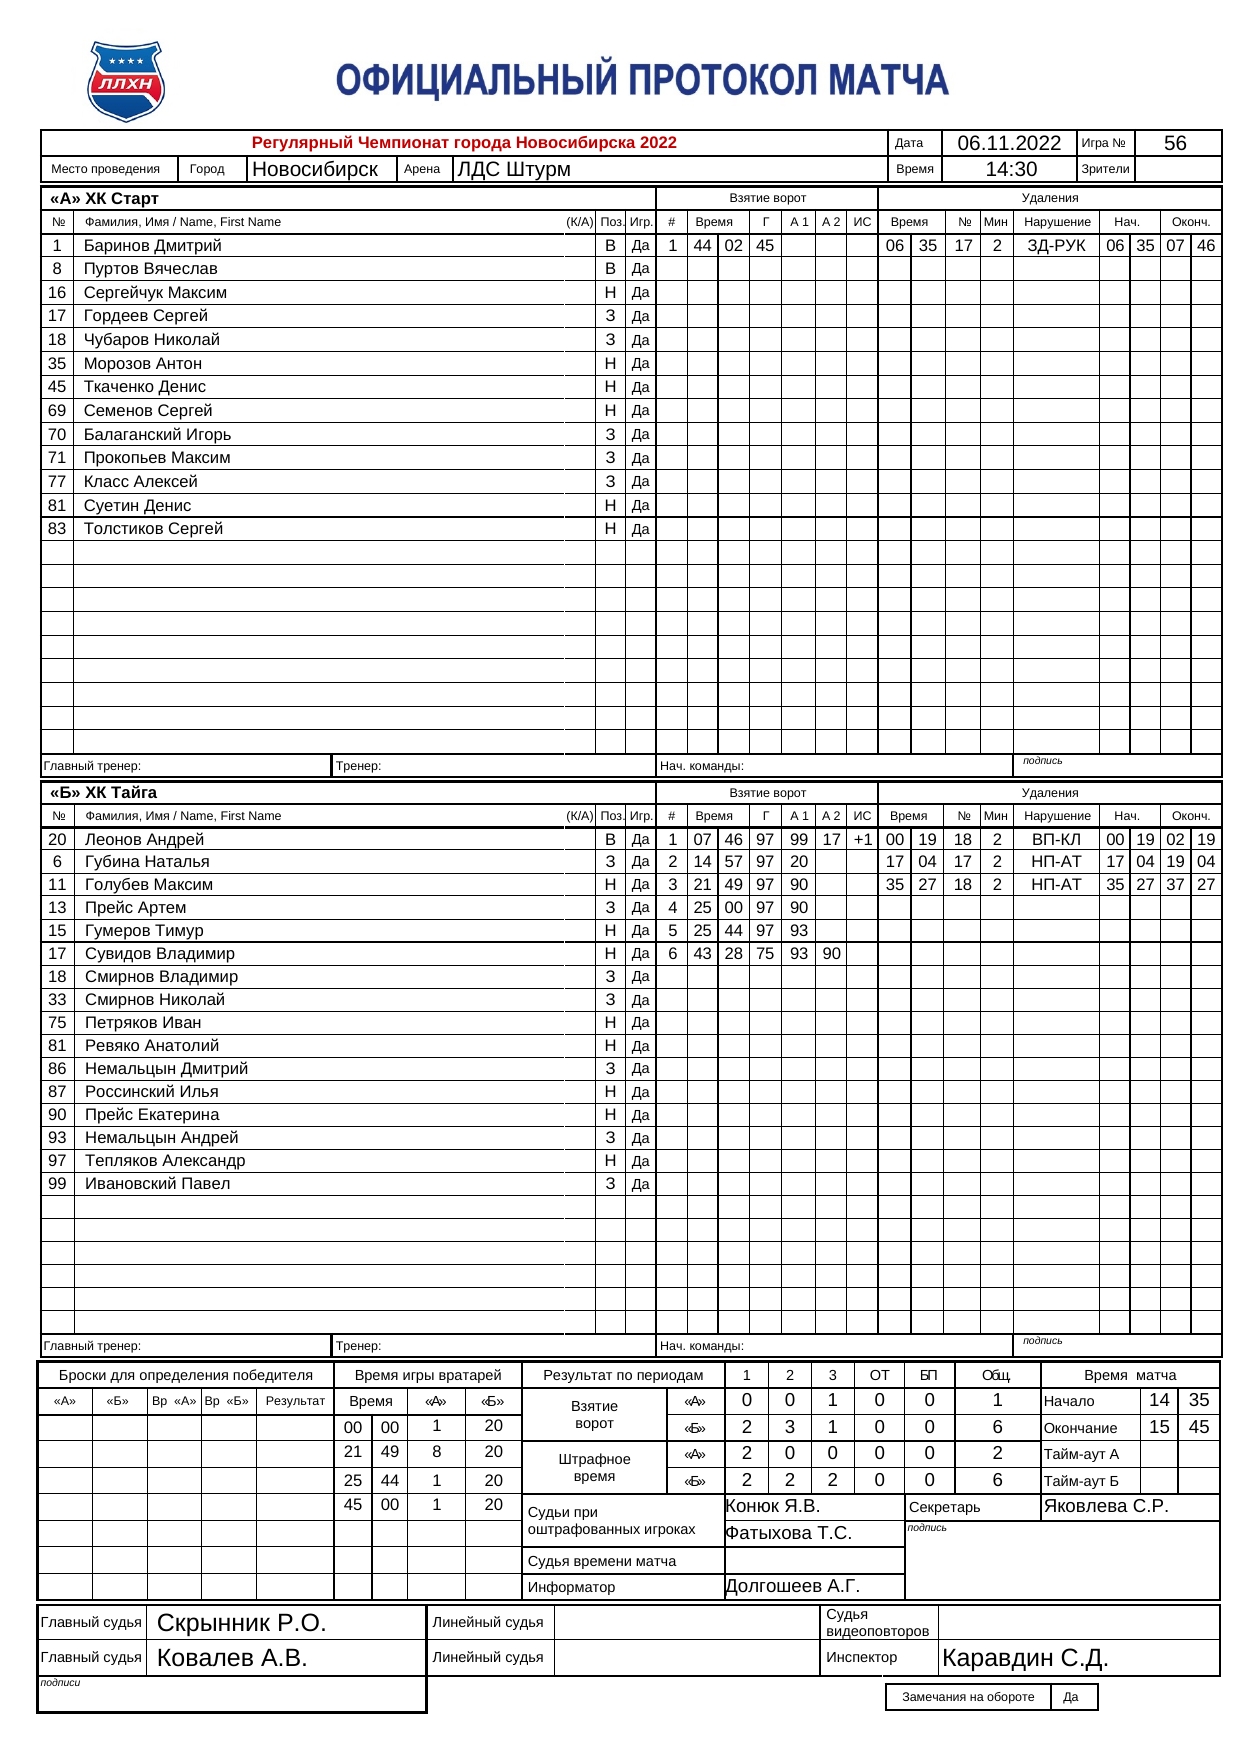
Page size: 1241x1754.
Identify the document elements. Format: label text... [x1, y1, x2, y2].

table_cell [565, 1242, 595, 1264]
table_cell [202, 1547, 256, 1573]
table_cell [1161, 920, 1190, 941]
table_cell [202, 1468, 256, 1493]
table_cell [1100, 1012, 1129, 1033]
table_cell № [42, 211, 73, 233]
table_cell [782, 1058, 815, 1079]
table_cell [1192, 1012, 1221, 1033]
table_cell 18 [42, 966, 74, 987]
table_header 2 [769, 1363, 811, 1387]
table_cell [847, 896, 877, 918]
table_cell 45 [335, 1494, 371, 1520]
table_cell 20 [466, 1468, 521, 1493]
table_cell [565, 1150, 595, 1172]
table_cell 17 [42, 943, 74, 964]
table_cell [847, 1219, 877, 1241]
table_cell З [596, 328, 625, 351]
table_cell [39, 1574, 92, 1599]
table_cell ИС [847, 805, 877, 826]
table_cell [847, 920, 877, 941]
table_cell [565, 1035, 595, 1057]
table_cell [565, 1127, 595, 1149]
table_cell Гумеров Тимур [75, 920, 564, 941]
table_cell 6 [956, 1415, 1040, 1440]
table_cell [1192, 943, 1221, 964]
table_cell [847, 1127, 877, 1149]
table_cell [1014, 399, 1099, 422]
table_cell [816, 352, 846, 374]
table_cell [688, 1288, 717, 1310]
table_cell [847, 1058, 877, 1079]
table_cell [719, 328, 749, 351]
table_cell [879, 943, 910, 964]
table_cell [1161, 376, 1190, 398]
table_cell [879, 1104, 910, 1126]
table_cell Игр. [626, 211, 655, 233]
table_cell [688, 257, 717, 280]
table_cell [1192, 966, 1221, 987]
table_cell [688, 1219, 717, 1241]
table_cell [1131, 966, 1160, 987]
table_cell [719, 1012, 749, 1033]
table_cell [1014, 1104, 1099, 1126]
table_cell [1014, 1127, 1099, 1149]
table_cell Н [596, 352, 625, 374]
table_cell [688, 612, 717, 634]
table_cell [1161, 1173, 1190, 1195]
table_cell [555, 1606, 819, 1639]
table_cell [657, 1265, 687, 1287]
table_cell [946, 470, 980, 493]
table_cell 04 [912, 850, 943, 872]
table_cell [1014, 683, 1099, 706]
table_cell 15 [42, 920, 74, 941]
table_cell [750, 352, 781, 374]
table_cell [816, 659, 846, 682]
table_cell 90 [782, 896, 815, 918]
table_cell [879, 399, 910, 422]
table_cell [1179, 1441, 1219, 1467]
table_cell [1192, 446, 1221, 469]
table_cell [782, 707, 815, 729]
table_cell 17 [42, 305, 73, 327]
table_cell [565, 683, 595, 706]
table_cell 71 [42, 446, 73, 469]
table_cell 6 [657, 943, 687, 964]
table_header Взятие ворот [657, 783, 877, 803]
table_cell [1131, 707, 1160, 729]
table_cell [750, 966, 781, 987]
table_cell [93, 1521, 147, 1546]
table_cell [944, 1311, 980, 1333]
table_cell [750, 1081, 781, 1103]
table_cell [596, 659, 625, 682]
table_header Удаления [879, 188, 1221, 209]
table_cell [912, 659, 945, 682]
table_cell 14 [688, 850, 717, 872]
table_cell [202, 1574, 256, 1599]
table_cell [750, 612, 781, 634]
table_cell [912, 1058, 943, 1079]
table_cell [816, 989, 846, 1011]
table_cell [944, 1265, 980, 1287]
table_cell [1100, 730, 1129, 753]
table_cell [565, 1219, 595, 1241]
table_cell 19 [912, 829, 943, 849]
table_cell [912, 1035, 943, 1057]
table_cell [1192, 1288, 1221, 1310]
table_cell [750, 1265, 781, 1287]
table_cell Да [626, 257, 655, 280]
table_cell [847, 1104, 877, 1126]
table_cell [565, 730, 595, 753]
table_cell [1131, 920, 1160, 941]
table_cell 2 [981, 874, 1013, 895]
table_cell [816, 1265, 846, 1287]
table_cell 93 [42, 1127, 74, 1149]
table_cell [1161, 896, 1190, 918]
table_cell [657, 352, 687, 374]
table_cell [626, 1196, 655, 1218]
table_cell 17 [946, 235, 980, 256]
table_cell З [596, 966, 625, 987]
table_cell [75, 1311, 564, 1333]
table_cell [408, 1547, 465, 1573]
table_cell [657, 1081, 687, 1103]
table_cell [946, 376, 980, 398]
table_cell Нач. [1100, 211, 1160, 233]
table_cell [42, 1242, 74, 1264]
table_cell [750, 659, 781, 682]
table_cell [944, 1104, 980, 1126]
table_cell [1100, 588, 1129, 611]
table_cell [981, 328, 1013, 351]
table_header Дата [889, 131, 941, 155]
table_cell [565, 920, 595, 941]
table_cell [565, 518, 595, 540]
table_cell [93, 1468, 147, 1493]
table_cell [75, 1265, 564, 1287]
table_cell [1136, 157, 1221, 181]
table_cell [939, 1606, 1219, 1639]
table_cell [148, 1441, 201, 1467]
table_cell [816, 707, 846, 729]
table_cell [42, 659, 73, 682]
table_cell [719, 1035, 749, 1057]
table_cell [1014, 518, 1099, 540]
table_cell Ревяко Анатолий [75, 1035, 564, 1057]
table_cell [688, 1196, 717, 1218]
table_cell [1014, 1081, 1099, 1103]
table_cell [879, 588, 910, 611]
table_cell [257, 1547, 333, 1573]
table_cell [1014, 707, 1099, 729]
table_cell [879, 446, 910, 469]
table_cell Н [596, 1104, 625, 1126]
table_cell [688, 1127, 717, 1149]
table_cell Да [626, 1150, 655, 1172]
table_cell [847, 376, 877, 398]
table_cell Взятие ворот [523, 1389, 666, 1440]
table_cell 0 [905, 1389, 954, 1413]
table_cell [1014, 541, 1099, 564]
table_cell Время [889, 157, 941, 181]
table_cell [782, 683, 815, 706]
table_cell Линейный судья [428, 1640, 554, 1675]
table_cell [912, 376, 945, 398]
table_cell 44 [373, 1468, 407, 1493]
table_cell [816, 874, 846, 895]
table_cell [466, 1547, 521, 1573]
table_cell [688, 352, 717, 374]
table_cell [750, 1035, 781, 1057]
table_cell [75, 1288, 564, 1310]
table_cell [1100, 257, 1129, 280]
table_cell Скрынник Р.О. [147, 1606, 425, 1639]
table_cell [74, 541, 564, 564]
table_cell [816, 494, 846, 516]
table_cell [719, 1311, 749, 1333]
table_cell Прейс Артем [75, 896, 564, 918]
table_cell [565, 399, 595, 422]
table_cell [816, 1104, 846, 1126]
table_cell 0 [905, 1468, 954, 1493]
table_cell 6 [956, 1468, 1040, 1493]
table_cell [981, 896, 1013, 918]
table_cell [981, 966, 1013, 987]
table_cell +1 [847, 829, 877, 849]
table_cell 2 [726, 1415, 768, 1440]
table_cell 46 [719, 829, 749, 849]
table_cell Да [626, 399, 655, 422]
table_cell [657, 1127, 687, 1149]
table_cell [1131, 328, 1160, 351]
table_cell [944, 1150, 980, 1172]
table_cell [93, 1574, 147, 1599]
table_cell [688, 1058, 717, 1079]
table_cell З [596, 1058, 625, 1079]
table_cell 19 [1161, 850, 1190, 872]
table_cell [39, 1416, 92, 1440]
table_cell [1014, 423, 1099, 445]
table_cell [1192, 376, 1221, 398]
table_cell [726, 1548, 904, 1573]
table_cell [847, 1150, 877, 1172]
table_cell [596, 1196, 625, 1218]
table_cell [1161, 588, 1190, 611]
table_cell [688, 659, 717, 682]
table_cell [688, 1265, 717, 1287]
table_cell [428, 1677, 882, 1711]
table_cell [1014, 943, 1099, 964]
table_cell [750, 518, 781, 540]
table_cell [912, 541, 945, 564]
table_cell [912, 612, 945, 634]
table_cell [688, 376, 717, 398]
table_cell [1100, 1081, 1129, 1103]
table_cell 99 [42, 1173, 74, 1195]
table_cell [1100, 989, 1129, 1011]
table_cell [1014, 1150, 1099, 1172]
table_cell [750, 470, 781, 493]
table_cell [657, 541, 687, 564]
table_cell Ивановский Павел [75, 1173, 564, 1195]
table_cell [42, 1196, 74, 1218]
table_cell [879, 1288, 910, 1310]
table_cell [565, 305, 595, 327]
table_cell [1100, 494, 1129, 516]
table_cell [596, 1288, 625, 1310]
table_cell № [946, 211, 980, 233]
table_cell 04 [1192, 850, 1221, 872]
table_cell [879, 565, 910, 587]
table_cell 1 [657, 829, 687, 849]
table_cell [565, 850, 595, 872]
table_cell «Б» [93, 1389, 147, 1413]
table_cell 57 [719, 850, 749, 872]
table_cell [1014, 376, 1099, 398]
table_cell [42, 636, 73, 658]
table_cell [42, 565, 73, 587]
table_cell 49 [373, 1441, 407, 1467]
table_cell [1131, 541, 1160, 564]
table_cell [782, 1035, 815, 1057]
table_cell [42, 541, 73, 564]
table_cell 00 [335, 1416, 371, 1440]
table_header 06.11.2022 [943, 131, 1076, 155]
table_cell [719, 494, 749, 516]
table_cell [879, 352, 910, 374]
table_cell [944, 920, 980, 941]
table_cell Гордеев Сергей [74, 305, 564, 327]
table_cell Да [626, 494, 655, 516]
table_cell 86 [42, 1058, 74, 1079]
table_cell [688, 707, 717, 729]
table_cell [565, 423, 595, 445]
table_cell 83 [42, 518, 73, 540]
table_cell [688, 446, 717, 469]
table_cell 44 [719, 920, 749, 941]
table_cell [74, 636, 564, 658]
table_cell [879, 1150, 910, 1172]
table_cell [847, 612, 877, 634]
table_cell НП-АТ [1014, 850, 1099, 872]
table_cell [1014, 1012, 1099, 1033]
table_cell [816, 1288, 846, 1310]
table_cell [719, 1081, 749, 1103]
table_cell [782, 612, 815, 634]
table_cell [719, 1242, 749, 1264]
table_cell [946, 305, 980, 327]
table_cell [1100, 328, 1129, 351]
table_cell [946, 446, 980, 469]
table_cell [688, 588, 717, 611]
table_cell Н [596, 920, 625, 941]
table_cell [1161, 1035, 1190, 1057]
table_cell [750, 730, 781, 753]
table_cell [847, 1288, 877, 1310]
table_cell [879, 989, 910, 1011]
table_cell Вр «Б» [202, 1389, 256, 1413]
table_cell [847, 1242, 877, 1264]
table_cell [657, 1196, 687, 1218]
table_cell [1161, 707, 1190, 729]
table_cell [1014, 659, 1099, 682]
table_cell [466, 1521, 521, 1546]
table_cell [688, 470, 717, 493]
table_cell [750, 1173, 781, 1195]
table_cell [879, 541, 910, 564]
table_cell 33 [42, 989, 74, 1011]
table_cell [1131, 423, 1160, 445]
table_cell [688, 565, 717, 587]
table_cell Да [626, 920, 655, 941]
table_cell [1192, 636, 1221, 658]
table_cell Время [688, 805, 749, 826]
table_cell [42, 707, 73, 729]
table_cell [946, 659, 980, 682]
table_cell Мин [981, 805, 1013, 826]
table_cell [1131, 683, 1160, 706]
table_cell [719, 1173, 749, 1195]
table_cell [688, 423, 717, 445]
table_cell [847, 730, 877, 753]
table_cell [1161, 328, 1190, 351]
table_cell 00 [1100, 829, 1129, 849]
table_cell [816, 305, 846, 327]
table_cell [1100, 1288, 1129, 1310]
table_cell [879, 659, 910, 682]
table_cell [148, 1547, 201, 1573]
table_cell Секретарь [906, 1495, 1040, 1520]
table_cell [596, 730, 625, 753]
table_cell [626, 1242, 655, 1264]
table_cell [626, 565, 655, 587]
table_cell 17 [944, 850, 980, 872]
table_cell [39, 1521, 92, 1546]
table_cell [719, 541, 749, 564]
table_cell [981, 1081, 1013, 1103]
table_cell [750, 636, 781, 658]
table_cell 16 [42, 281, 73, 303]
table_cell [1192, 588, 1221, 611]
table_cell 2 [769, 1468, 811, 1493]
table_cell [1161, 1127, 1190, 1149]
table_cell [912, 1288, 943, 1310]
table_cell [719, 1219, 749, 1241]
table_cell [816, 281, 846, 303]
table_cell [750, 257, 781, 280]
table_cell подпись [1014, 1335, 1221, 1356]
table_cell 14:30 [943, 157, 1076, 181]
table_cell [816, 470, 846, 493]
table_cell Новосибирск [248, 157, 396, 181]
table_cell [565, 1265, 595, 1287]
table_cell Время [879, 211, 945, 233]
table_cell [1131, 1311, 1160, 1333]
table_cell Окончание [1042, 1415, 1140, 1440]
table_cell 2 [981, 829, 1013, 849]
table_cell 93 [782, 920, 815, 941]
table_cell 00 [719, 896, 749, 918]
table_cell [688, 305, 717, 327]
table_cell [596, 565, 625, 587]
table_cell [750, 328, 781, 351]
table_cell 77 [42, 470, 73, 493]
table_cell [1161, 1196, 1190, 1218]
table_cell [944, 989, 980, 1011]
table_cell Судья времени матча [523, 1548, 724, 1573]
table_cell 1 [408, 1494, 465, 1520]
table_cell [596, 707, 625, 729]
table_cell 15 [1141, 1415, 1177, 1440]
table_cell [847, 352, 877, 374]
table_cell [750, 1058, 781, 1079]
table_cell [1014, 1058, 1099, 1079]
table_cell [1131, 1219, 1160, 1241]
table_cell [883, 1677, 1220, 1681]
table_cell [148, 1494, 201, 1520]
table_cell [466, 1574, 521, 1599]
table_cell [944, 1035, 980, 1057]
table_cell 27 [1131, 874, 1160, 895]
table_cell [912, 1012, 943, 1033]
table_cell [946, 352, 980, 374]
table_header Замечания на обороте [887, 1685, 1050, 1709]
table_cell [912, 1127, 943, 1149]
table_cell А 2 [816, 805, 846, 826]
table_cell [1131, 1012, 1160, 1033]
table_cell Судья видеоповторов [821, 1606, 938, 1639]
table_cell [847, 966, 877, 987]
table_cell [148, 1574, 201, 1599]
table_cell [912, 683, 945, 706]
table_cell [1161, 636, 1190, 658]
table_cell [1161, 1104, 1190, 1126]
table_cell [1014, 1219, 1099, 1241]
table_cell [1100, 446, 1129, 469]
table_cell 97 [750, 896, 781, 918]
table_cell [847, 281, 877, 303]
table_cell 28 [719, 943, 749, 964]
table_cell [946, 683, 980, 706]
table_cell В [596, 829, 625, 849]
table_cell Да [626, 423, 655, 445]
table_cell 14 [1141, 1389, 1177, 1413]
table_cell [879, 683, 910, 706]
table_cell 0 [726, 1389, 768, 1413]
table_cell [750, 541, 781, 564]
table_cell 13 [42, 896, 74, 918]
table_cell [565, 966, 595, 987]
table_cell [1100, 399, 1129, 422]
table_cell 25 [688, 920, 717, 941]
table_cell [750, 707, 781, 729]
table_cell [657, 470, 687, 493]
table_cell Да [626, 1058, 655, 1079]
table_cell [626, 659, 655, 682]
table_cell Начало [1042, 1389, 1140, 1413]
table_cell [782, 659, 815, 682]
table_cell [946, 328, 980, 351]
table_cell [879, 612, 910, 634]
table_header Время матча [1042, 1363, 1219, 1387]
table_cell [782, 636, 815, 658]
table_cell [750, 376, 781, 398]
table_cell [816, 1035, 846, 1057]
table_cell 99 [782, 829, 815, 849]
table_cell [626, 730, 655, 753]
table_cell [981, 636, 1013, 658]
table_cell [782, 966, 815, 987]
table_cell [719, 1288, 749, 1310]
table_cell [1192, 1311, 1221, 1333]
table_cell [657, 328, 687, 351]
table_cell [596, 1311, 625, 1333]
table_cell Да [626, 1173, 655, 1195]
table_cell [1161, 494, 1190, 516]
table_cell [719, 588, 749, 611]
table_cell [1131, 1081, 1160, 1103]
table_cell Фамилия, Имя / Name, First Name [75, 805, 565, 826]
table_cell 49 [719, 874, 749, 895]
table_cell [719, 423, 749, 445]
table_cell [1014, 730, 1099, 753]
table_cell Семенов Сергей [74, 399, 564, 422]
table_cell [1014, 1196, 1099, 1218]
table_cell [816, 1127, 846, 1149]
table_cell [719, 1265, 749, 1287]
table_cell Время [879, 805, 943, 826]
table_cell [1192, 612, 1221, 634]
table_cell [981, 1242, 1013, 1264]
table_cell Да [626, 235, 655, 256]
table_cell [719, 636, 749, 658]
table_cell [202, 1441, 256, 1467]
table_cell [879, 1081, 910, 1103]
table_cell [565, 235, 595, 256]
table_cell Да [626, 328, 655, 351]
table_header 3 [812, 1363, 854, 1387]
table_cell [847, 1196, 877, 1218]
table_cell [1131, 257, 1160, 280]
table_cell [657, 1311, 687, 1333]
table_cell Петряков Иван [75, 1012, 564, 1033]
table_cell Нач. [1100, 805, 1160, 826]
table_cell [1014, 1288, 1099, 1310]
table_cell [626, 707, 655, 729]
table_cell [555, 1640, 819, 1675]
table_cell [42, 683, 73, 706]
table_cell [1100, 281, 1129, 303]
table_cell [1192, 257, 1221, 280]
table_cell [981, 1058, 1013, 1079]
table_cell [946, 612, 980, 634]
table_cell [944, 1127, 980, 1149]
table_cell [565, 943, 595, 964]
table_cell [596, 541, 625, 564]
table_cell Нарушение [1014, 211, 1099, 233]
table_cell 1 [42, 235, 73, 256]
table_cell [1131, 943, 1160, 964]
table_cell Арена [398, 157, 452, 181]
table_cell [946, 541, 980, 564]
table_cell [1131, 612, 1160, 634]
table_cell Да [626, 1035, 655, 1057]
table_cell [782, 1150, 815, 1172]
table_cell [816, 565, 846, 587]
table_cell [1161, 541, 1190, 564]
table_cell 21 [335, 1441, 371, 1467]
table_cell [944, 966, 980, 987]
table_header «А» ХК Старт [42, 188, 655, 209]
table_cell 0 [905, 1442, 954, 1467]
table_cell 04 [1131, 850, 1160, 872]
table_cell [688, 541, 717, 564]
table_cell В [596, 257, 625, 280]
table_cell подпись [906, 1522, 1219, 1599]
table_cell [688, 328, 717, 351]
table_cell [879, 1311, 910, 1333]
table_cell НП-АТ [1014, 874, 1099, 895]
table_cell Россинский Илья [75, 1081, 564, 1103]
table_cell [981, 494, 1013, 516]
table_cell [847, 518, 877, 540]
table_cell [688, 730, 717, 753]
table_cell [657, 565, 687, 587]
table_cell [847, 683, 877, 706]
table_cell [816, 1012, 846, 1033]
table_cell [879, 920, 910, 941]
table_cell [1192, 494, 1221, 516]
table_cell 18 [944, 874, 980, 895]
table_cell 43 [688, 943, 717, 964]
table_cell Да [626, 1104, 655, 1126]
table_cell [1192, 1265, 1221, 1287]
table_cell [879, 1127, 910, 1149]
table_cell [565, 588, 595, 611]
table_cell Игр. [626, 805, 655, 826]
table_cell [1161, 446, 1190, 469]
table_cell [782, 423, 815, 445]
table_cell [719, 399, 749, 422]
table_cell [816, 588, 846, 611]
table_cell [1192, 305, 1221, 327]
table_cell [816, 376, 846, 398]
table_cell [981, 1219, 1013, 1241]
table_cell [1192, 1104, 1221, 1126]
table_cell [816, 966, 846, 987]
table_cell [847, 1012, 877, 1033]
table_cell [688, 636, 717, 658]
table_cell [1014, 470, 1099, 493]
table_cell [816, 1150, 846, 1172]
table_cell [944, 1081, 980, 1103]
table_cell [74, 730, 564, 753]
table_cell [750, 399, 781, 422]
table_cell [944, 1012, 980, 1033]
table_cell 93 [782, 943, 815, 964]
table_header Регулярный Чемпионат города Новосибирска 2022 [42, 131, 887, 155]
table_cell [257, 1416, 333, 1440]
table_cell [816, 850, 846, 872]
table_cell [565, 829, 595, 849]
table_cell ЛДС Штурм [454, 157, 887, 181]
table_cell [782, 730, 815, 753]
table_cell [1131, 446, 1160, 469]
table_cell [816, 446, 846, 469]
table_cell [719, 730, 749, 753]
table_cell Да [626, 1127, 655, 1149]
table_header Удаления [879, 783, 1221, 803]
table_cell 90 [42, 1104, 74, 1126]
table_cell [912, 328, 945, 351]
table_cell [1192, 1081, 1221, 1103]
table_cell [626, 1288, 655, 1310]
table_cell [912, 1173, 943, 1195]
table_cell [879, 305, 910, 327]
table_cell [688, 966, 717, 987]
table_cell [816, 541, 846, 564]
table_cell [981, 588, 1013, 611]
table_cell [1100, 541, 1129, 564]
table_cell [816, 235, 846, 256]
table_cell [816, 1242, 846, 1264]
table_cell [1014, 494, 1099, 516]
table_cell [1141, 1441, 1177, 1467]
table_cell [981, 1265, 1013, 1287]
table_cell [750, 1127, 781, 1149]
table_cell 97 [750, 920, 781, 941]
table_cell Баринов Дмитрий [74, 235, 564, 256]
table_cell Поз. [596, 805, 625, 826]
table_cell 02 [719, 235, 749, 256]
table_cell [782, 1173, 815, 1195]
table_cell В [596, 235, 625, 256]
table_cell [981, 541, 1013, 564]
table_cell Н [596, 874, 625, 895]
table_cell Класс Алексей [74, 470, 564, 493]
table_cell [1161, 612, 1190, 634]
table_cell [74, 565, 564, 587]
table_cell [879, 1196, 910, 1218]
table_cell [1192, 1242, 1221, 1264]
table_cell [912, 1196, 943, 1218]
table_cell [1100, 612, 1129, 634]
table_cell Немальцын Дмитрий [75, 1058, 564, 1079]
table_cell Н [596, 1150, 625, 1172]
table_cell [596, 1219, 625, 1241]
table_cell [596, 683, 625, 706]
table_cell 27 [1192, 874, 1221, 895]
table_cell [688, 399, 717, 422]
table_cell З [596, 1173, 625, 1195]
table_cell [847, 399, 877, 422]
picture [5, 28, 1179, 129]
table_cell Да [626, 966, 655, 987]
table_cell [944, 1058, 980, 1079]
table_cell [782, 1288, 815, 1310]
table_cell Ковалев А.В. [147, 1640, 425, 1675]
table_cell [1100, 376, 1129, 398]
table_cell 02 [1161, 829, 1190, 849]
table_cell [981, 1173, 1013, 1195]
table_cell 1 [657, 235, 687, 256]
table_cell № [944, 805, 980, 826]
table_cell [1100, 683, 1129, 706]
table_cell [981, 920, 1013, 941]
table_cell [782, 376, 815, 398]
table_cell [719, 281, 749, 303]
table_cell [1161, 281, 1190, 303]
table_cell [1014, 257, 1099, 280]
table_cell [1192, 399, 1221, 422]
table_cell [879, 328, 910, 351]
table_cell [816, 920, 846, 941]
table_cell ВП-КЛ [1014, 829, 1099, 849]
table_cell 06 [1100, 235, 1129, 256]
table_cell [879, 257, 910, 280]
table_cell [75, 1219, 564, 1241]
table_cell [1161, 1219, 1190, 1241]
table_cell Время [688, 211, 749, 233]
table_cell [847, 1265, 877, 1287]
table_cell [981, 1012, 1013, 1033]
table_cell Главный тренер: [42, 755, 330, 776]
table_cell [912, 1081, 943, 1103]
table_cell Н [596, 518, 625, 540]
table_cell [39, 1468, 92, 1493]
table_cell [657, 683, 687, 706]
table_cell [879, 470, 910, 493]
table_cell Н [596, 1081, 625, 1103]
table_cell [847, 541, 877, 564]
table_cell [1192, 423, 1221, 445]
table_cell Н [596, 281, 625, 303]
table_cell [816, 896, 846, 918]
table_cell [688, 1012, 717, 1033]
table_cell [782, 470, 815, 493]
table_cell [75, 1196, 564, 1218]
table_cell [565, 1173, 595, 1195]
table_cell 20 [782, 850, 815, 872]
table_cell [847, 423, 877, 445]
table_cell [1131, 659, 1160, 682]
table_cell [816, 1081, 846, 1103]
table_header БП [905, 1363, 954, 1387]
table_header Взятие ворот [657, 188, 877, 209]
table_cell [565, 257, 595, 280]
table_cell [565, 1012, 595, 1033]
table_cell [1131, 1058, 1160, 1079]
table_cell [1131, 1035, 1160, 1057]
table_cell «А» [668, 1442, 724, 1467]
table_cell [816, 1058, 846, 1079]
table_cell [946, 565, 980, 587]
table_cell [565, 636, 595, 658]
table_cell [981, 257, 1013, 280]
table_cell [1192, 920, 1221, 941]
table_cell [750, 494, 781, 516]
table_cell [782, 328, 815, 351]
table_cell [1014, 446, 1099, 469]
table_cell [1161, 659, 1190, 682]
table_cell [946, 707, 980, 729]
table_cell 90 [782, 874, 815, 895]
table_cell [1192, 1150, 1221, 1172]
table_cell [657, 612, 687, 634]
table_cell 1 [408, 1468, 465, 1493]
table_cell [981, 612, 1013, 634]
table_cell [782, 235, 815, 256]
table_header Общ. [956, 1363, 1040, 1387]
table_cell [565, 470, 595, 493]
table_cell «Б» [668, 1468, 724, 1493]
table_cell 90 [816, 943, 846, 964]
table_cell [912, 588, 945, 611]
table_cell [816, 1173, 846, 1195]
table_cell [688, 518, 717, 540]
table_cell 20 [466, 1416, 521, 1440]
table_cell [912, 494, 945, 516]
table_cell [1100, 1311, 1129, 1333]
table_cell [1161, 565, 1190, 587]
table_cell Вр «А» [148, 1389, 201, 1413]
table_cell [373, 1547, 407, 1573]
table_cell [657, 257, 687, 280]
table_cell Да [626, 874, 655, 895]
table_cell [912, 707, 945, 729]
table_cell [981, 352, 1013, 374]
table_cell [1161, 470, 1190, 493]
table_cell [912, 281, 945, 303]
table_cell [42, 588, 73, 611]
table_cell 07 [1161, 235, 1190, 256]
table_cell [816, 636, 846, 658]
table_cell [626, 683, 655, 706]
table_cell [719, 376, 749, 398]
table_header «Б» ХК Тайга [42, 783, 655, 803]
table_cell [1192, 683, 1221, 706]
table_cell 8 [408, 1441, 465, 1467]
table_cell Фамилия, Имя / Name, First Name [74, 211, 565, 233]
table_cell [657, 376, 687, 398]
table_cell 17 [1100, 850, 1129, 872]
table_cell 3 [657, 874, 687, 895]
table_cell 0 [855, 1442, 904, 1467]
table_cell [912, 446, 945, 469]
table_cell [750, 588, 781, 611]
table_cell [816, 518, 846, 540]
table_cell [782, 1012, 815, 1033]
table_cell [981, 683, 1013, 706]
table_cell Тайм-аут Б [1042, 1468, 1140, 1493]
table_cell [148, 1521, 201, 1546]
table_cell [879, 896, 910, 918]
table_cell [1131, 636, 1160, 658]
table_header Результат по периодам [523, 1363, 724, 1387]
table_cell [847, 1081, 877, 1103]
table_cell 69 [42, 399, 73, 422]
table_cell З [596, 850, 625, 872]
table_cell Да [626, 896, 655, 918]
table_cell [39, 1494, 92, 1520]
table_cell [202, 1416, 256, 1440]
table_cell Главный тренер: [42, 1335, 330, 1356]
table_cell [981, 1104, 1013, 1126]
table_cell [879, 1173, 910, 1195]
table_cell [1161, 399, 1190, 422]
table_cell 46 [1192, 235, 1221, 256]
table_cell [1100, 659, 1129, 682]
table_cell [750, 1150, 781, 1172]
table_cell [1014, 1265, 1099, 1287]
table_cell [750, 446, 781, 469]
table_cell [847, 235, 877, 256]
table_cell [879, 1219, 910, 1241]
table_cell [1131, 565, 1160, 587]
table_cell 27 [912, 874, 943, 895]
table_cell [1192, 470, 1221, 493]
table_header Да [1052, 1685, 1097, 1709]
table_cell [657, 989, 687, 1011]
table_cell [946, 281, 980, 303]
table_cell 1 [812, 1389, 854, 1413]
table_cell [847, 470, 877, 493]
table_cell [879, 494, 910, 516]
table_cell [1100, 1104, 1129, 1126]
table_cell [657, 518, 687, 540]
table_cell [946, 636, 980, 658]
table_cell [657, 659, 687, 682]
table_cell 45 [1179, 1415, 1219, 1440]
table_cell 4 [657, 896, 687, 918]
table_cell [782, 399, 815, 422]
table_cell 0 [769, 1442, 811, 1467]
table_cell [1100, 518, 1129, 540]
table_cell 35 [912, 235, 945, 256]
table_cell [1100, 423, 1129, 445]
table_cell 25 [688, 896, 717, 918]
table_cell Поз. [596, 211, 625, 233]
table_cell [1131, 305, 1160, 327]
table_cell [565, 874, 595, 895]
table_cell [981, 470, 1013, 493]
table_cell [408, 1574, 465, 1599]
table_cell [1014, 636, 1099, 658]
table_cell «А» [39, 1389, 92, 1413]
table_cell З [596, 423, 625, 445]
table_cell З [596, 1127, 625, 1149]
table_cell Да [626, 1081, 655, 1103]
table_cell [750, 1219, 781, 1241]
table_cell [1100, 1265, 1129, 1287]
table_cell [981, 281, 1013, 303]
table_cell [1100, 920, 1129, 941]
table_cell [1131, 352, 1160, 374]
table_cell [719, 1196, 749, 1218]
table_cell [1014, 989, 1099, 1011]
table_cell [1192, 541, 1221, 564]
table_cell 45 [750, 235, 781, 256]
table_cell [750, 1196, 781, 1218]
table_cell [1131, 1150, 1160, 1172]
table_cell Судьи при оштрафованных игроках [523, 1495, 724, 1546]
table_cell [688, 281, 717, 303]
table_cell [1192, 565, 1221, 587]
table_cell [981, 1196, 1013, 1218]
table_cell [912, 470, 945, 493]
table_cell Тренер: [333, 755, 655, 776]
table_cell 20 [466, 1494, 521, 1520]
table_cell Инспектор [821, 1640, 938, 1675]
table_cell (К/А) [565, 805, 595, 826]
table_cell [782, 1242, 815, 1264]
table_cell [1161, 1150, 1190, 1172]
table_cell 3 [769, 1415, 811, 1440]
table_cell [657, 494, 687, 516]
table_cell [74, 659, 564, 682]
table_cell А 2 [816, 211, 846, 233]
table_cell [981, 943, 1013, 964]
table_cell [912, 1242, 943, 1264]
table_cell [782, 541, 815, 564]
table_cell [879, 1242, 910, 1264]
table_cell [373, 1574, 407, 1599]
table_cell [912, 257, 945, 280]
table_cell [1192, 1173, 1221, 1195]
table_cell Толстиков Сергей [74, 518, 564, 540]
table_cell [912, 352, 945, 374]
table_cell [912, 399, 945, 422]
table_cell 0 [855, 1415, 904, 1440]
table_cell [912, 1150, 943, 1172]
table_cell [74, 612, 564, 634]
table_header Броски для определения победителя [39, 1363, 333, 1387]
table_cell [782, 989, 815, 1011]
table_cell [565, 494, 595, 516]
table_cell [981, 399, 1013, 422]
table_cell [1131, 399, 1160, 422]
table_cell Сувидов Владимир [75, 943, 564, 964]
table_cell Оконч. [1161, 805, 1221, 826]
table_cell [1100, 707, 1129, 729]
table_cell Прокопьев Максим [74, 446, 564, 469]
table_cell [93, 1547, 147, 1573]
table_cell Сергейчук Максим [74, 281, 564, 303]
table_cell Голубев Максим [75, 874, 564, 895]
table_cell [1161, 1311, 1190, 1333]
table_cell [565, 281, 595, 303]
table_cell «А» [668, 1389, 724, 1413]
table_cell Яковлева С.Р. [1042, 1495, 1219, 1520]
table_cell 6 [42, 850, 74, 872]
table_cell [719, 659, 749, 682]
table_cell [657, 281, 687, 303]
table_cell [1014, 612, 1099, 634]
table_cell 35 [1131, 235, 1160, 256]
table_cell [565, 352, 595, 374]
table_cell [688, 1035, 717, 1057]
table_cell Тепляков Александр [75, 1150, 564, 1172]
table_cell Да [626, 829, 655, 849]
table_cell Смирнов Николай [75, 989, 564, 1011]
table_cell [565, 1311, 595, 1333]
table_cell [816, 399, 846, 422]
table_cell Да [626, 281, 655, 303]
table_cell Н [596, 399, 625, 422]
table_cell [816, 328, 846, 351]
table_cell [1131, 376, 1160, 398]
table_cell [944, 1219, 980, 1241]
table_cell [1192, 1058, 1221, 1079]
table_cell Информатор [523, 1575, 724, 1599]
table_cell [1100, 1196, 1129, 1218]
table_cell 20 [42, 829, 74, 849]
table_cell [782, 565, 815, 587]
table_cell [981, 423, 1013, 445]
table_cell 35 [1100, 874, 1129, 895]
table_cell 35 [1179, 1389, 1219, 1413]
table_cell Н [596, 376, 625, 398]
table_cell [816, 423, 846, 445]
table_cell [981, 1127, 1013, 1149]
table_cell [1131, 1104, 1160, 1126]
table_cell [93, 1441, 147, 1467]
table_cell [847, 850, 877, 872]
table_cell [1100, 966, 1129, 987]
table_cell [74, 683, 564, 706]
table_cell [1161, 966, 1190, 987]
table_cell «А» [408, 1389, 465, 1413]
table_cell 11 [42, 874, 74, 895]
table_cell Н [596, 943, 625, 964]
table_cell 17 [816, 829, 846, 849]
table_cell Город [179, 157, 246, 181]
table_cell [257, 1468, 333, 1493]
table_cell [847, 1311, 877, 1333]
table_cell [1014, 1035, 1099, 1057]
table_cell [750, 683, 781, 706]
table_cell [879, 707, 910, 729]
table_cell 2 [956, 1442, 1040, 1467]
table_cell [719, 1104, 749, 1126]
table_cell З [596, 470, 625, 493]
table_cell 25 [335, 1468, 371, 1493]
table_cell «Б» [668, 1415, 724, 1440]
table_cell [657, 966, 687, 987]
table_cell Суетин Денис [74, 494, 564, 516]
table_cell 06 [879, 235, 910, 256]
table_cell [688, 1150, 717, 1172]
table_cell 0 [812, 1442, 854, 1467]
table_cell [1014, 1242, 1099, 1264]
table_cell [1100, 1242, 1129, 1264]
table_cell [847, 1173, 877, 1195]
table_cell Да [626, 352, 655, 374]
table_cell [688, 1242, 717, 1264]
table_cell А 1 [782, 805, 815, 826]
table_cell [1161, 1058, 1190, 1079]
table_cell [1161, 989, 1190, 1011]
table_cell [816, 1311, 846, 1333]
table_cell [1100, 565, 1129, 587]
table_cell [1161, 423, 1190, 445]
table_cell [1131, 518, 1160, 540]
table_cell [257, 1494, 333, 1520]
table_cell [1100, 1150, 1129, 1172]
table_cell [1161, 1081, 1190, 1103]
table_cell [1014, 1311, 1099, 1333]
table_cell [981, 1311, 1013, 1333]
table_cell [657, 707, 687, 729]
table_cell [782, 281, 815, 303]
table_cell З [596, 446, 625, 469]
table_cell 00 [879, 829, 910, 849]
table_cell [782, 305, 815, 327]
table_cell [657, 1288, 687, 1310]
table_cell [1192, 1035, 1221, 1057]
table_cell [626, 1219, 655, 1241]
table_cell [1161, 257, 1190, 280]
table_header 1 [726, 1363, 768, 1387]
table_cell [847, 943, 877, 964]
table_cell [1014, 281, 1099, 303]
table_cell [1161, 1288, 1190, 1310]
table_cell [565, 328, 595, 351]
table_cell [1131, 494, 1160, 516]
table_cell [719, 352, 749, 374]
table_cell [657, 1173, 687, 1195]
table_cell [1131, 989, 1160, 1011]
table_cell Да [626, 850, 655, 872]
table_cell [1131, 730, 1160, 753]
table_cell [93, 1494, 147, 1520]
table_cell [657, 1150, 687, 1172]
table_cell [750, 423, 781, 445]
table_cell [1131, 1196, 1160, 1218]
table_cell [750, 1104, 781, 1126]
table_cell 70 [42, 423, 73, 445]
table_cell [688, 989, 717, 1011]
table_cell [657, 1242, 687, 1264]
table_cell [847, 257, 877, 280]
table_cell [719, 1058, 749, 1079]
table_cell 1 [812, 1415, 854, 1440]
table_cell [750, 989, 781, 1011]
table_cell [912, 423, 945, 445]
table_cell 44 [688, 235, 717, 256]
table_cell 1 [956, 1389, 1040, 1413]
table_cell 97 [750, 829, 781, 849]
table_cell [879, 1058, 910, 1079]
table_cell [42, 1288, 74, 1310]
table_cell [782, 1127, 815, 1149]
table_header Игра № [1078, 131, 1134, 155]
table_cell [1131, 896, 1160, 918]
table_cell [42, 1311, 74, 1333]
table_cell [981, 1288, 1013, 1310]
table_cell [42, 730, 73, 753]
table_cell 20 [466, 1441, 521, 1467]
table_cell Балаганский Игорь [74, 423, 564, 445]
table_cell Главный судья [39, 1606, 146, 1639]
table_cell [912, 1265, 943, 1287]
table_cell [1161, 730, 1190, 753]
table_cell [912, 920, 943, 941]
table_cell [39, 1441, 92, 1467]
table_cell [1100, 1127, 1129, 1149]
table_cell [1161, 518, 1190, 540]
table_cell [847, 328, 877, 351]
table_cell [148, 1468, 201, 1493]
table_cell [202, 1494, 256, 1520]
table_cell [1192, 281, 1221, 303]
table_cell [657, 305, 687, 327]
table_cell [981, 1035, 1013, 1057]
table_cell [1131, 470, 1160, 493]
table_cell Чубаров Николай [74, 328, 564, 351]
table_cell [1014, 565, 1099, 587]
table_cell [719, 683, 749, 706]
table_cell [750, 1288, 781, 1310]
table_cell 18 [944, 829, 980, 849]
table_cell [946, 588, 980, 611]
table_cell [657, 446, 687, 469]
table_cell [719, 1127, 749, 1149]
table_cell [981, 989, 1013, 1011]
table_cell 1 [408, 1416, 465, 1440]
table_cell [719, 257, 749, 280]
table_cell [912, 730, 945, 753]
table_cell Да [626, 446, 655, 469]
table_cell [782, 1196, 815, 1218]
table_cell [626, 588, 655, 611]
table_cell [946, 423, 980, 445]
table_cell 0 [769, 1389, 811, 1413]
table_cell 87 [42, 1081, 74, 1103]
table_cell [1141, 1468, 1177, 1493]
table_cell [750, 281, 781, 303]
table_cell Каравдин С.Д. [939, 1640, 1219, 1675]
table_cell [657, 1058, 687, 1079]
table_cell [1014, 305, 1099, 327]
table_cell 81 [42, 494, 73, 516]
table_cell [42, 1219, 74, 1241]
table_cell [750, 1012, 781, 1033]
table_cell [879, 281, 910, 303]
table_cell [657, 1219, 687, 1241]
table_cell [565, 1288, 595, 1310]
table_cell [719, 470, 749, 493]
table_cell [782, 352, 815, 374]
table_cell [944, 1242, 980, 1264]
table_cell Нарушение [1014, 805, 1099, 826]
table_cell [879, 518, 910, 540]
table_cell Долгошеев А.Г. [726, 1575, 904, 1599]
table_cell [1131, 1288, 1160, 1310]
table_cell Н [596, 1035, 625, 1057]
table_cell [1100, 352, 1129, 374]
table_cell [782, 494, 815, 516]
table_cell 35 [42, 352, 73, 374]
table_cell [596, 1242, 625, 1264]
table_cell [565, 376, 595, 398]
table_cell [912, 966, 943, 987]
table_cell 5 [657, 920, 687, 941]
table_cell [565, 446, 595, 469]
table_cell [657, 399, 687, 422]
table_cell [626, 1311, 655, 1333]
table_cell 2 [812, 1468, 854, 1493]
table_cell ИС [847, 211, 877, 233]
table_cell [944, 1288, 980, 1310]
table_cell [1100, 896, 1129, 918]
table_cell 75 [42, 1012, 74, 1033]
table_cell [782, 588, 815, 611]
table_cell [1192, 1196, 1221, 1218]
table_cell [1014, 966, 1099, 987]
table_cell 75 [750, 943, 781, 964]
table_cell Штрафное время [523, 1442, 666, 1493]
table_cell [565, 989, 595, 1011]
table_cell [565, 541, 595, 564]
table_cell [373, 1521, 407, 1546]
table_cell 17 [879, 850, 910, 872]
table_cell [1192, 730, 1221, 753]
table_cell (К/А) [565, 211, 595, 233]
table_cell 37 [1161, 874, 1190, 895]
table_cell [912, 1219, 943, 1241]
table_cell [847, 707, 877, 729]
table_cell подписи [39, 1677, 425, 1711]
table_cell [565, 1104, 595, 1126]
table_cell [944, 943, 980, 964]
table_cell [719, 565, 749, 587]
table_cell [912, 896, 943, 918]
table_cell [335, 1547, 371, 1573]
table_cell [946, 399, 980, 422]
table_cell 97 [42, 1150, 74, 1172]
table_cell 19 [1131, 829, 1160, 849]
table_cell [944, 1196, 980, 1218]
table_cell [719, 612, 749, 634]
table_cell 07 [688, 829, 717, 849]
table_cell [1014, 352, 1099, 374]
table_cell Немальцын Андрей [75, 1127, 564, 1149]
table_cell [688, 1311, 717, 1333]
table_cell [816, 257, 846, 280]
table_cell 18 [42, 328, 73, 351]
table_cell [912, 989, 943, 1011]
table_cell Нач. команды: [657, 1335, 1012, 1356]
table_cell [1014, 588, 1099, 611]
table_cell Губина Наталья [75, 850, 564, 872]
table_cell [847, 636, 877, 658]
table_cell [688, 494, 717, 516]
table_cell 2 [726, 1442, 768, 1467]
table_cell [74, 707, 564, 729]
table_cell 2 [981, 850, 1013, 872]
table_cell [626, 1265, 655, 1287]
table_cell [1100, 305, 1129, 327]
table_cell [1014, 896, 1099, 918]
table_cell [1161, 1012, 1190, 1033]
table_cell Да [626, 989, 655, 1011]
table_cell [912, 943, 943, 964]
table_cell Смирнов Владимир [75, 966, 564, 987]
table_cell [912, 1311, 943, 1333]
table_cell [782, 1311, 815, 1333]
table_cell Тренер: [333, 1335, 655, 1356]
table_cell [981, 659, 1013, 682]
table_cell [981, 376, 1013, 398]
table_cell 2 [657, 850, 687, 872]
table_cell [879, 730, 910, 753]
table_cell [1100, 636, 1129, 658]
table_cell [782, 1265, 815, 1287]
table_cell [1192, 989, 1221, 1011]
table_cell [782, 1104, 815, 1126]
table_cell [782, 1219, 815, 1241]
table_cell [981, 707, 1013, 729]
table_cell [39, 1547, 92, 1573]
table_cell Место проведения [42, 157, 177, 181]
table_cell [946, 257, 980, 280]
table_cell [688, 1104, 717, 1126]
table_cell [1100, 470, 1129, 493]
table_cell З [596, 896, 625, 918]
table_cell [719, 966, 749, 987]
table_cell [879, 636, 910, 658]
table_header Время игры вратарей [335, 1363, 521, 1387]
table_cell Да [626, 470, 655, 493]
table_cell [1100, 1219, 1129, 1241]
table_cell [1192, 1127, 1221, 1149]
table_cell [257, 1574, 333, 1599]
table_cell [565, 565, 595, 587]
table_cell [688, 1173, 717, 1195]
table_cell [981, 518, 1013, 540]
table_cell [42, 1265, 74, 1287]
table_cell [1161, 1265, 1190, 1287]
table_cell Мин [981, 211, 1013, 233]
table_cell [1014, 1173, 1099, 1195]
table_cell Нач. команды: [657, 755, 1012, 776]
table_cell [1099, 1682, 1220, 1711]
table_cell [626, 612, 655, 634]
table_cell [75, 1242, 564, 1264]
table_cell [944, 896, 980, 918]
table_cell [1192, 518, 1221, 540]
table_cell [750, 1311, 781, 1333]
table_cell [596, 1265, 625, 1287]
table_cell [782, 1081, 815, 1103]
table_cell [1131, 1242, 1160, 1264]
table_cell [981, 1150, 1013, 1172]
table_cell [981, 446, 1013, 469]
table_cell [879, 376, 910, 398]
table_cell [657, 423, 687, 445]
table_cell [596, 636, 625, 658]
table_cell [1014, 328, 1099, 351]
table_cell Конюк Я.В. [726, 1495, 904, 1520]
table_cell [750, 305, 781, 327]
table_cell [1131, 1173, 1160, 1195]
table_cell [981, 565, 1013, 587]
table_cell [816, 1196, 846, 1218]
table_cell [879, 1012, 910, 1033]
table_cell Линейный судья [428, 1606, 554, 1639]
table_cell [816, 612, 846, 634]
table_cell Н [596, 494, 625, 516]
table_cell [816, 730, 846, 753]
table_cell [626, 541, 655, 564]
table_cell [1192, 707, 1221, 729]
table_cell [335, 1574, 371, 1599]
table_cell [1131, 281, 1160, 303]
table_cell Время [335, 1389, 407, 1413]
table_cell [1100, 1058, 1129, 1079]
table_cell [750, 565, 781, 587]
table_cell [596, 612, 625, 634]
table_cell [719, 1150, 749, 1172]
table_cell Г [750, 211, 781, 233]
table_cell # [657, 805, 687, 826]
table_cell [1192, 896, 1221, 918]
table_cell [981, 305, 1013, 327]
table_cell [1192, 1219, 1221, 1241]
table_cell [847, 305, 877, 327]
table_cell [847, 588, 877, 611]
table_cell подпись [1014, 755, 1221, 776]
table_cell [257, 1521, 333, 1546]
table_cell [42, 612, 73, 634]
table_cell [657, 588, 687, 611]
table_cell [1161, 943, 1190, 964]
table_cell З [596, 305, 625, 327]
table_cell [912, 518, 945, 540]
table_cell [912, 636, 945, 658]
table_cell [565, 1196, 595, 1218]
table_cell 35 [879, 874, 910, 895]
table_cell 2 [726, 1468, 768, 1493]
table_cell [565, 707, 595, 729]
table_cell [596, 588, 625, 611]
table_cell [782, 257, 815, 280]
table_cell Главный судья [39, 1640, 146, 1675]
table_cell [879, 1035, 910, 1057]
table_cell [946, 730, 980, 753]
table_cell [816, 1219, 846, 1241]
table_cell [847, 659, 877, 682]
table_cell [847, 565, 877, 587]
table_cell 97 [750, 874, 781, 895]
table_cell [1100, 943, 1129, 964]
table_cell [1179, 1468, 1219, 1493]
table_cell Оконч. [1161, 211, 1221, 233]
table_cell [719, 989, 749, 1011]
table_cell [847, 989, 877, 1011]
table_cell [74, 588, 564, 611]
table_cell Зрители [1078, 157, 1134, 181]
table_cell Да [626, 305, 655, 327]
table_cell [1100, 1173, 1129, 1195]
table_cell [1131, 1265, 1160, 1287]
table_cell [1131, 1127, 1160, 1149]
table_cell [847, 874, 877, 895]
table_cell [719, 446, 749, 469]
table_cell [1161, 1242, 1190, 1264]
table_cell 00 [373, 1494, 407, 1520]
table_cell [565, 1081, 595, 1103]
table_cell 81 [42, 1035, 74, 1057]
table_cell [93, 1416, 147, 1440]
table_cell Прейс Екатерина [75, 1104, 564, 1126]
table_cell [719, 518, 749, 540]
table_cell [847, 446, 877, 469]
table_cell [1192, 352, 1221, 374]
table_cell № [42, 805, 74, 826]
table_cell 0 [855, 1389, 904, 1413]
table_cell [816, 683, 846, 706]
table_cell Н [596, 1012, 625, 1033]
table_cell Результат [257, 1389, 333, 1413]
table_cell 8 [42, 257, 73, 280]
table_cell [202, 1521, 256, 1546]
table_cell [1131, 588, 1160, 611]
table_cell [719, 305, 749, 327]
table_cell [1192, 659, 1221, 682]
table_cell [657, 636, 687, 658]
table_cell [565, 612, 595, 634]
table_cell [565, 896, 595, 918]
table_cell [148, 1416, 201, 1440]
table_header ОТ [855, 1363, 904, 1387]
table_cell [944, 1173, 980, 1195]
table_cell [657, 1104, 687, 1126]
table_cell «Б » [466, 1389, 521, 1413]
table_cell [657, 1035, 687, 1057]
table_cell Да [626, 943, 655, 964]
table_cell [657, 1012, 687, 1033]
table_cell [626, 636, 655, 658]
table_cell [565, 659, 595, 682]
table_cell [782, 518, 815, 540]
table_cell [912, 1104, 943, 1126]
table_cell 0 [905, 1415, 954, 1440]
table_cell [879, 423, 910, 445]
table_cell [1161, 352, 1190, 374]
table_cell Да [626, 376, 655, 398]
table_cell [782, 446, 815, 469]
table_cell 19 [1192, 829, 1221, 849]
table_cell [657, 730, 687, 753]
table_cell Да [626, 1012, 655, 1033]
table_header 56 [1136, 131, 1221, 155]
table_cell З [596, 989, 625, 1011]
table_cell Тайм-аут А [1042, 1441, 1140, 1467]
table_cell Морозов Антон [74, 352, 564, 374]
table_cell Ткаченко Денис [74, 376, 564, 398]
table_cell Г [750, 805, 781, 826]
table_cell [981, 730, 1013, 753]
table_cell [719, 707, 749, 729]
table_cell 2 [981, 235, 1013, 256]
table_cell Да [626, 518, 655, 540]
table_cell [847, 494, 877, 516]
table_cell ЗД-РУК [1014, 235, 1099, 256]
table_cell [335, 1521, 371, 1546]
table_cell 21 [688, 874, 717, 895]
table_cell # [657, 211, 687, 233]
table_cell Леонов Андрей [75, 829, 564, 849]
table_cell 45 [42, 376, 73, 398]
table_cell Пуртов Вячеслав [74, 257, 564, 280]
table_cell [847, 1035, 877, 1057]
table_cell [1014, 920, 1099, 941]
table_cell [1100, 1035, 1129, 1057]
table_cell А 1 [782, 211, 815, 233]
table_cell [879, 966, 910, 987]
table_cell [408, 1521, 465, 1546]
table_cell [1161, 683, 1190, 706]
table_cell [879, 1265, 910, 1287]
table_cell [912, 565, 945, 587]
table_cell [688, 683, 717, 706]
table_cell [257, 1441, 333, 1467]
table_cell [688, 1081, 717, 1103]
table_cell [1192, 328, 1221, 351]
table_cell [565, 1058, 595, 1079]
table_cell [946, 494, 980, 516]
table_cell 0 [855, 1468, 904, 1493]
table_cell 97 [750, 850, 781, 872]
table_cell Фатыхова Т.С. [726, 1521, 904, 1546]
table_cell [750, 1242, 781, 1264]
table_cell [1161, 305, 1190, 327]
table_cell [912, 305, 945, 327]
table_cell 00 [373, 1416, 407, 1440]
table_cell [946, 518, 980, 540]
